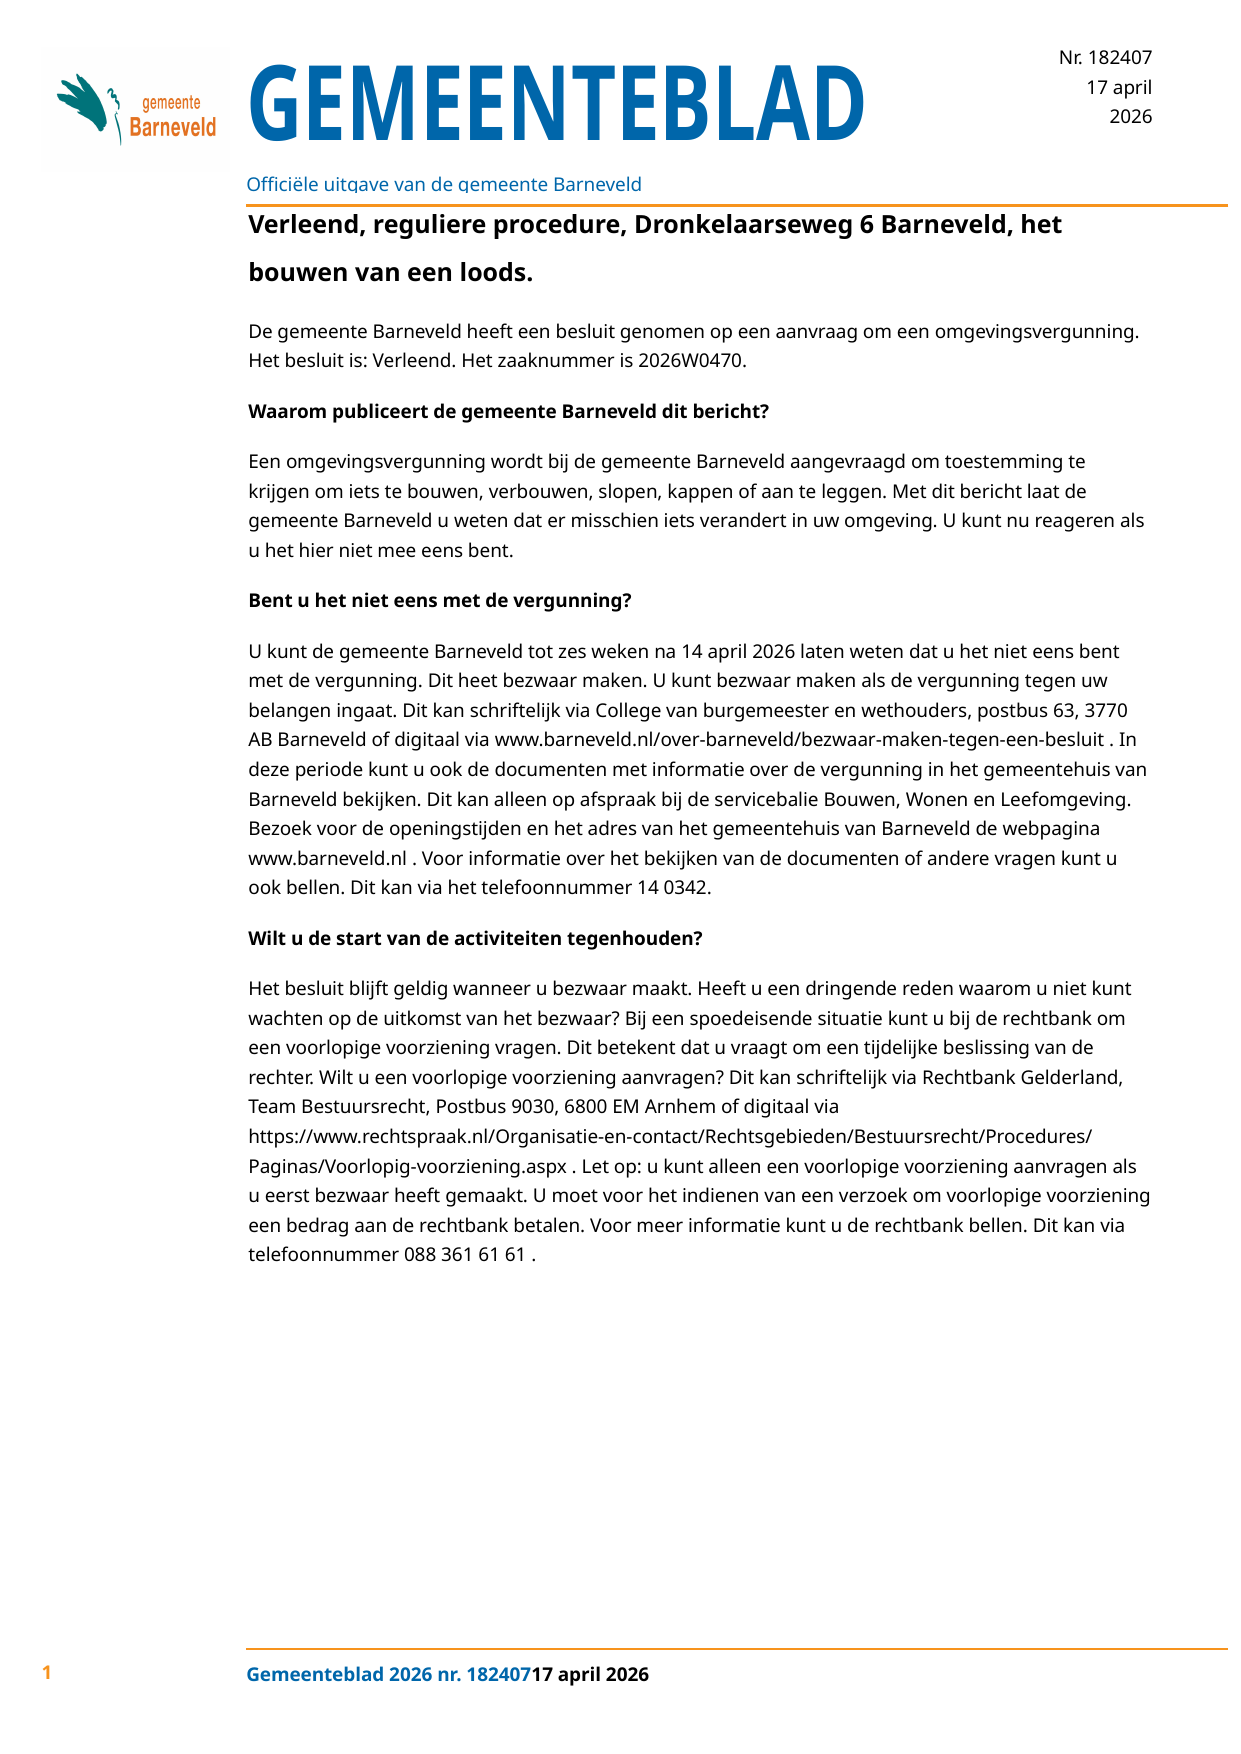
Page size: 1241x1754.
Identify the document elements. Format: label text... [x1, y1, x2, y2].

text U kunt de gemeente Barneveld tot zes weken na 14 april 2026 laten weten dat u het niet eens bent met de vergunning. Dit heet bezwaar maken. U kunt bezwaar maken als de vergunning tegen uw belangen ingaat. Dit kan schriftelijk via College van burgemeester en wethouders, postbus 63, 3770 AB Barneveld of digitaal via www.barneveld.nl/over-barneveld/bezwaar-maken-tegen-een-besluit . In deze periode kunt u ook de documenten met informatie over de vergunning in het gemeentehuis van Barneveld bekijken. Dit kan alleen op afspraak bij de servicebalie Bouwen, Wonen en Leefomgeving. Bezoek voor de openingstijden en het adres van het gemeentehuis van Barneveld de webpagina www.barneveld.nl . Voor informatie over het bekijken van de documenten of andere vragen kunt u ook bellen. Dit kan via het telefoonnummer 14 0342. [248, 638, 1152, 900]
picture [41, 47, 231, 172]
text Een omgevingsvergunning wordt bij de gemeente Barneveld aangevraagd om toestemming te krijgen om iets te bouwen, verbouwen, slopen, kappen of aan te leggen. Met dit bericht laat de gemeente Barneveld u weten dat er misschien iets verandert in uw omgeving. U kunt nu reageren als u het hier niet mee eens bent. [248, 448, 1152, 563]
text Bent u het niet eens met de vergunning? [248, 587, 1152, 613]
text De gemeente Barneveld heeft een besluit genomen op een aanvraag om een omgevingsvergunning. Het besluit is: Verleend. Het zaaknummer is 2026W0470. [248, 318, 1152, 373]
text Wilt u de start van de activiteiten tegenhouden? [248, 925, 1152, 951]
text Verleend, reguliere procedure, Dronkelaarseweg 6 Barneveld, het bouwen van een loods. [248, 207, 1152, 288]
text Waarom publiceert de gemeente Barneveld dit bericht? [248, 398, 1152, 424]
text Het besluit blijft geldig wanneer u bezwaar maakt. Heeft u een dringende reden waarom u niet kunt wachten op de uitkomst van het bezwaar? Bij een spoedeisende situatie kunt u bij de rechtbank om een voorlopige voorziening vragen. Dit betekent dat u vraagt om een tijdelijke beslissing van de rechter. Wilt u een voorlopige voorziening aanvragen? Dit kan schriftelijk via Rechtbank Gelderland, Team Bestuursrecht, Postbus 9030, 6800 EM Arnhem of digitaal via https://www.rechtspraak.nl/Organisatie-en-contact/Rechtsgebieden/Bestuursrecht/Procedures/Paginas/Voorlopig-voorziening.aspx . Let op: u kunt alleen een voorlopige voorziening aanvragen als u eerst bezwaar heeft gemaakt. U moet voor het indienen van een verzoek om voorlopige voorziening een bedrag aan de rechtbank betalen. Voor meer informatie kunt u de rechtbank bellen. Dit kan via telefoonnummer 088 361 61 61 . [248, 975, 1152, 1267]
